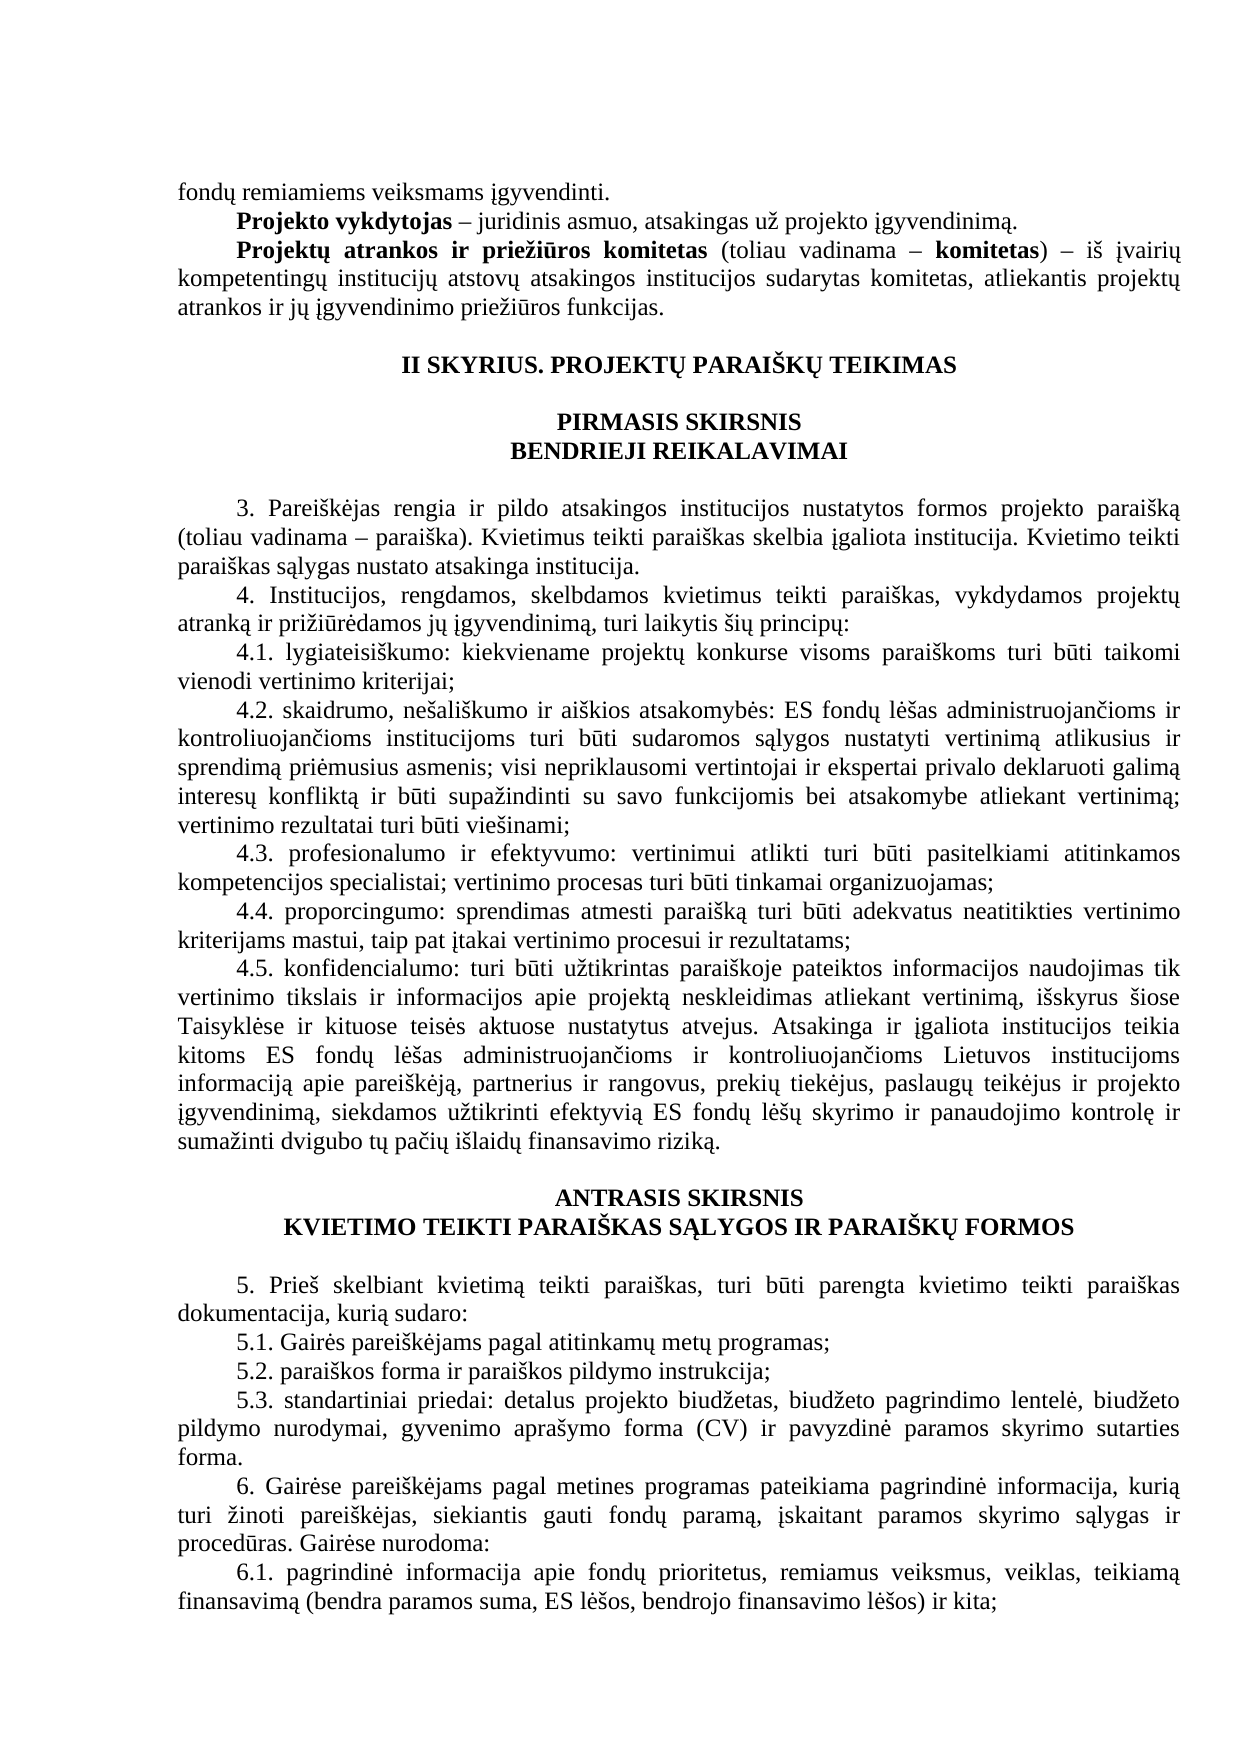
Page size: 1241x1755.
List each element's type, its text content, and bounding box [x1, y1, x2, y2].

text 4.2. skaidrumo, nešališkumo ir aiškios atsakomybės: ES fondų lėšas administruojančioms ir kontroliuojančioms institucijoms turi būti sudaromos sąlygos nustatyti vertinimą atlikusius ir sprendimą priėmusius asmenis; visi nepriklausomi vertintojai ir ekspertai privalo deklaruoti galimą interesų konfliktą ir būti supažindinti su savo funkcijomis bei atsakomybe atliekant vertinimą; vertinimo rezultatai turi būti viešinami; [177, 695, 1181, 838]
text 4.3. profesionalumo ir efektyvumo: vertinimui atlikti turi būti pasitelkiami atitinkamos kompetencijos specialistai; vertinimo procesas turi būti tinkamai organizuojamas; [177, 838, 1181, 896]
text 5. Prieš skelbiant kvietimą teikti paraiškas, turi būti parengta kvietimo teikti paraiškas dokumentacija, kurią sudaro: [177, 1270, 1181, 1327]
text 5.3. standartiniai priedai: detalus projekto biudžetas, biudžeto pagrindimo lentelė, biudžeto pildymo nurodymai, gyvenimo aprašymo forma (CV) ir pavyzdinė paramos skyrimo sutarties forma. [177, 1385, 1181, 1471]
text Projektų atrankos ir priežiūros komitetas (toliau vadinama – komitetas) – iš įvairių kompetentingų institucijų atstovų atsakingos institucijos sudarytas komitetas, atliekantis projektų atrankos ir jų įgyvendinimo priežiūros funkcijas. [177, 235, 1181, 321]
text 5.1. Gairės pareiškėjams pagal atitinkamų metų programas; [177, 1327, 1181, 1356]
text 6.1. pagrindinė informacija apie fondų prioritetus, remiamus veiksmus, veiklas, teikiamą finansavimą (bendra paramos suma, ES lėšos, bendrojo finansavimo lėšos) ir kita; [177, 1557, 1181, 1615]
text 4.5. konfidencialumo: turi būti užtikrintas paraiškoje pateiktos informacijos naudojimas tik vertinimo tikslais ir informacijos apie projektą neskleidimas atliekant vertinimą, išskyrus šiose Taisyklėse ir kituose teisės aktuose nustatytus atvejus. Atsakinga ir įgaliota institucijos teikia kitoms ES fondų lėšas administruojančioms ir kontroliuojančioms Lietuvos institucijoms informaciją apie pareiškėją, partnerius ir rangovus, prekių tiekėjus, paslaugų teikėjus ir projekto įgyvendinimą, siekdamos užtikrinti efektyvią ES fondų lėšų skyrimo ir panaudojimo kontrolę ir sumažinti dvigubo tų pačių išlaidų finansavimo riziką. [177, 953, 1181, 1155]
text Projekto vykdytojas – juridinis asmuo, atsakingas už projekto įgyvendinimą. [177, 206, 1181, 235]
text 5.2. paraiškos forma ir paraiškos pildymo instrukcija; [177, 1356, 1181, 1385]
text II SKYRIUS. PROJEKTŲ PARAIŠKŲ TEIKIMAS [177, 350, 1181, 378]
text 6. Gairėse pareiškėjams pagal metines programas pateikiama pagrindinė informacija, kurią turi žinoti pareiškėjas, siekiantis gauti fondų paramą, įskaitant paramos skyrimo sąlygas ir procedūras. Gairėse nurodoma: [177, 1471, 1181, 1557]
text 4. Institucijos, rengdamos, skelbdamos kvietimus teikti paraiškas, vykdydamos projektų atranką ir prižiūrėdamos jų įgyvendinimą, turi laikytis šių principų: [177, 580, 1181, 637]
text fondų remiamiems veiksmams įgyvendinti. [177, 177, 1181, 206]
text 4.1. lygiateisiškumo: kiekviename projektų konkurse visoms paraiškoms turi būti taikomi vienodi vertinimo kriterijai; [177, 637, 1181, 695]
text BENDRIEJI REIKALAVIMAI [177, 436, 1181, 465]
text PIRMASIS SKIRSNIS [177, 407, 1181, 436]
text KVIETIMO TEIKTI PARAIŠKAS SĄLYGOS IR PARAIŠKŲ FORMOS [177, 1212, 1181, 1241]
text ANTRASIS SKIRSNIS [177, 1183, 1181, 1212]
text 3. Pareiškėjas rengia ir pildo atsakingos institucijos nustatytos formos projekto paraišką (toliau vadinama – paraiška). Kvietimus teikti paraiškas skelbia įgaliota institucija. Kvietimo teikti paraiškas sąlygas nustato atsakinga institucija. [177, 493, 1181, 580]
text 4.4. proporcingumo: sprendimas atmesti paraišką turi būti adekvatus neatitikties vertinimo kriterijams mastui, taip pat įtakai vertinimo procesui ir rezultatams; [177, 896, 1181, 953]
